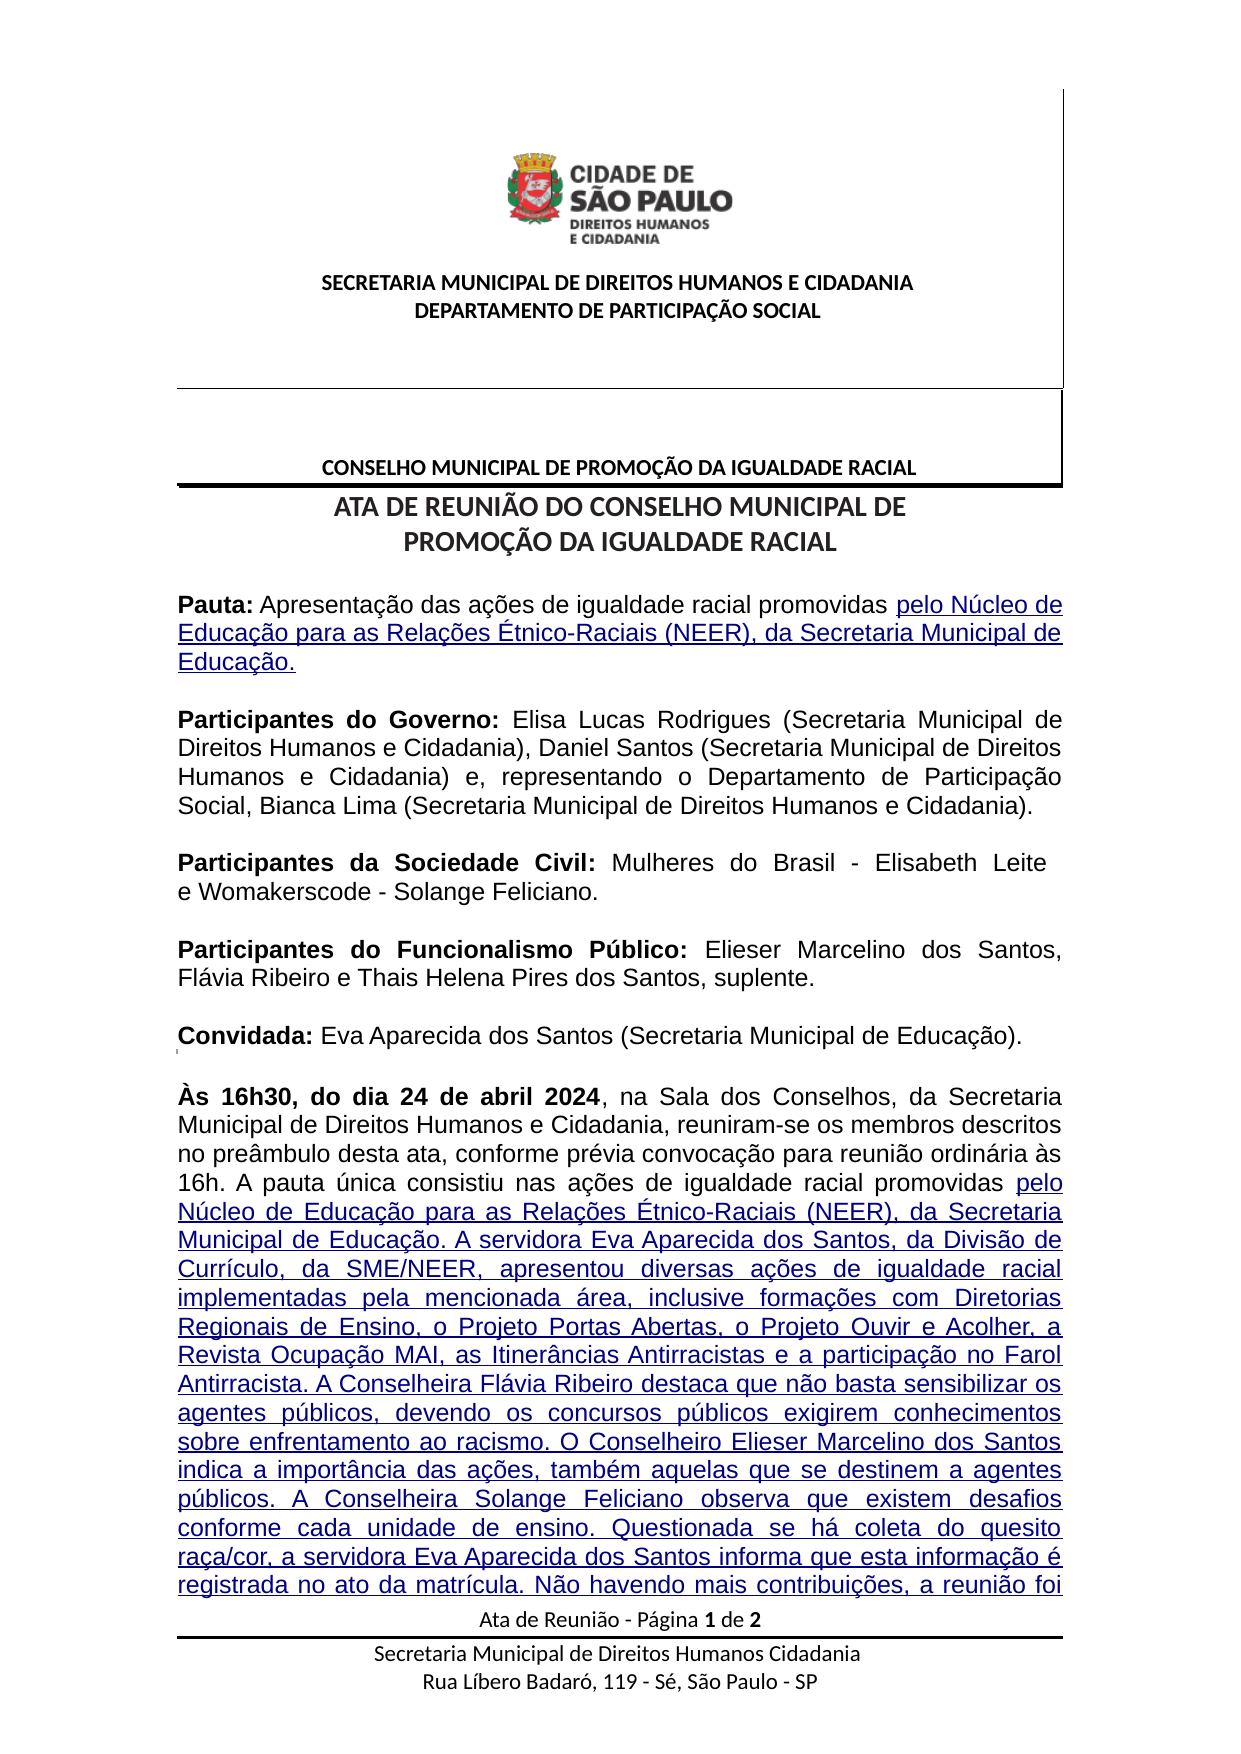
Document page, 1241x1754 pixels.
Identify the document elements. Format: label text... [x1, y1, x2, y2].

text Participantes da Sociedade Civil: Mulheres do Brasil - Elisabeth Leite e Womakerscode - Solange Feliciano. [177, 848, 1063, 906]
text Participantes do Funcionalismo Público: Elieser Marcelino dos Santos, Flávia Ribeiro e Thais Helena Pires dos Santos, suplente. [177, 934, 1063, 992]
text Educação. [177, 644, 1063, 676]
text Currículo, da SME/NEER, apresentou diversas ações de igualdade racial [177, 1251, 1063, 1279]
text Pauta: Apresentação das ações de igualdade racial promovidas pelo Núcleo de Educação para as Relações Étnico-Raciais (NEER), da Secretaria Municipal de [177, 589, 1063, 643]
text Regionais de Ensino, o Projeto Portas Abertas, o Projeto Ouvir e Acolher, a [177, 1309, 1063, 1336]
text sobre enfrentamento ao racismo. O Conselheiro Elieser Marcelino dos Santos [177, 1424, 1063, 1451]
text Revista Ocupação MAI, as Itinerâncias Antirracistas e a participação no Farol [177, 1337, 1063, 1365]
text Convidada: Eva Aparecida dos Santos (Secretaria Municipal de Educação). [177, 1021, 1063, 1049]
text ATA DE REUNIÃO DO CONSELHO MUNICIPAL DE [177, 488, 1063, 523]
text indica a importância das ações, também aquelas que se destinem a agentes [177, 1452, 1063, 1480]
text implementadas pela mencionada área, inclusive formações com Diretorias [177, 1280, 1063, 1308]
text Municipal de Educação. A servidora Eva Aparecida dos Santos, da Divisão de [177, 1222, 1063, 1250]
text conforme cada unidade de ensino. Questionada se há coleta do quesito [177, 1510, 1063, 1538]
text Participantes do Governo: Elisa Lucas Rodrigues (Secretaria Municipal de Direitos Humanos e Cidadania), Daniel Santos (Secretaria Municipal de Direitos Humanos e Cidadania) e, representando o Departamento de Participação Social, Bianca Lima (Secretaria Municipal de Direitos Humanos e Cidadania). [177, 704, 1063, 819]
text raça/cor, a servidora Eva Aparecida dos Santos informa que esta informação é [177, 1539, 1063, 1566]
text Às 16h30, do dia 24 de abril 2024, na Sala dos Conselhos, da Secretaria Municipal de Direitos Humanos e Cidadania, reuniram-se os membros descritos no preâmbulo desta ata, conforme prévia convocação para reunião ordinária às 16h. A pauta única consistiu nas ações de igualdade racial promovidas pelo Núcleo de Educação para as Relações Étnico-Raciais (NEER), da Secretaria [177, 1082, 1063, 1221]
text Antirracista. A Conselheira Flávia Ribeiro destaca que não basta sensibilizar os [177, 1366, 1063, 1394]
text registrada no ato da matrícula. Não havendo mais contribuições, a reunião foi [177, 1567, 1063, 1595]
text públicos. A Conselheira Solange Feliciano observa que existem desafios [177, 1481, 1063, 1509]
text agentes públicos, devendo os concursos públicos exigirem conhecimentos [177, 1395, 1063, 1423]
text PROMOÇÃO DA IGUALDADE RACIAL [177, 523, 1063, 559]
